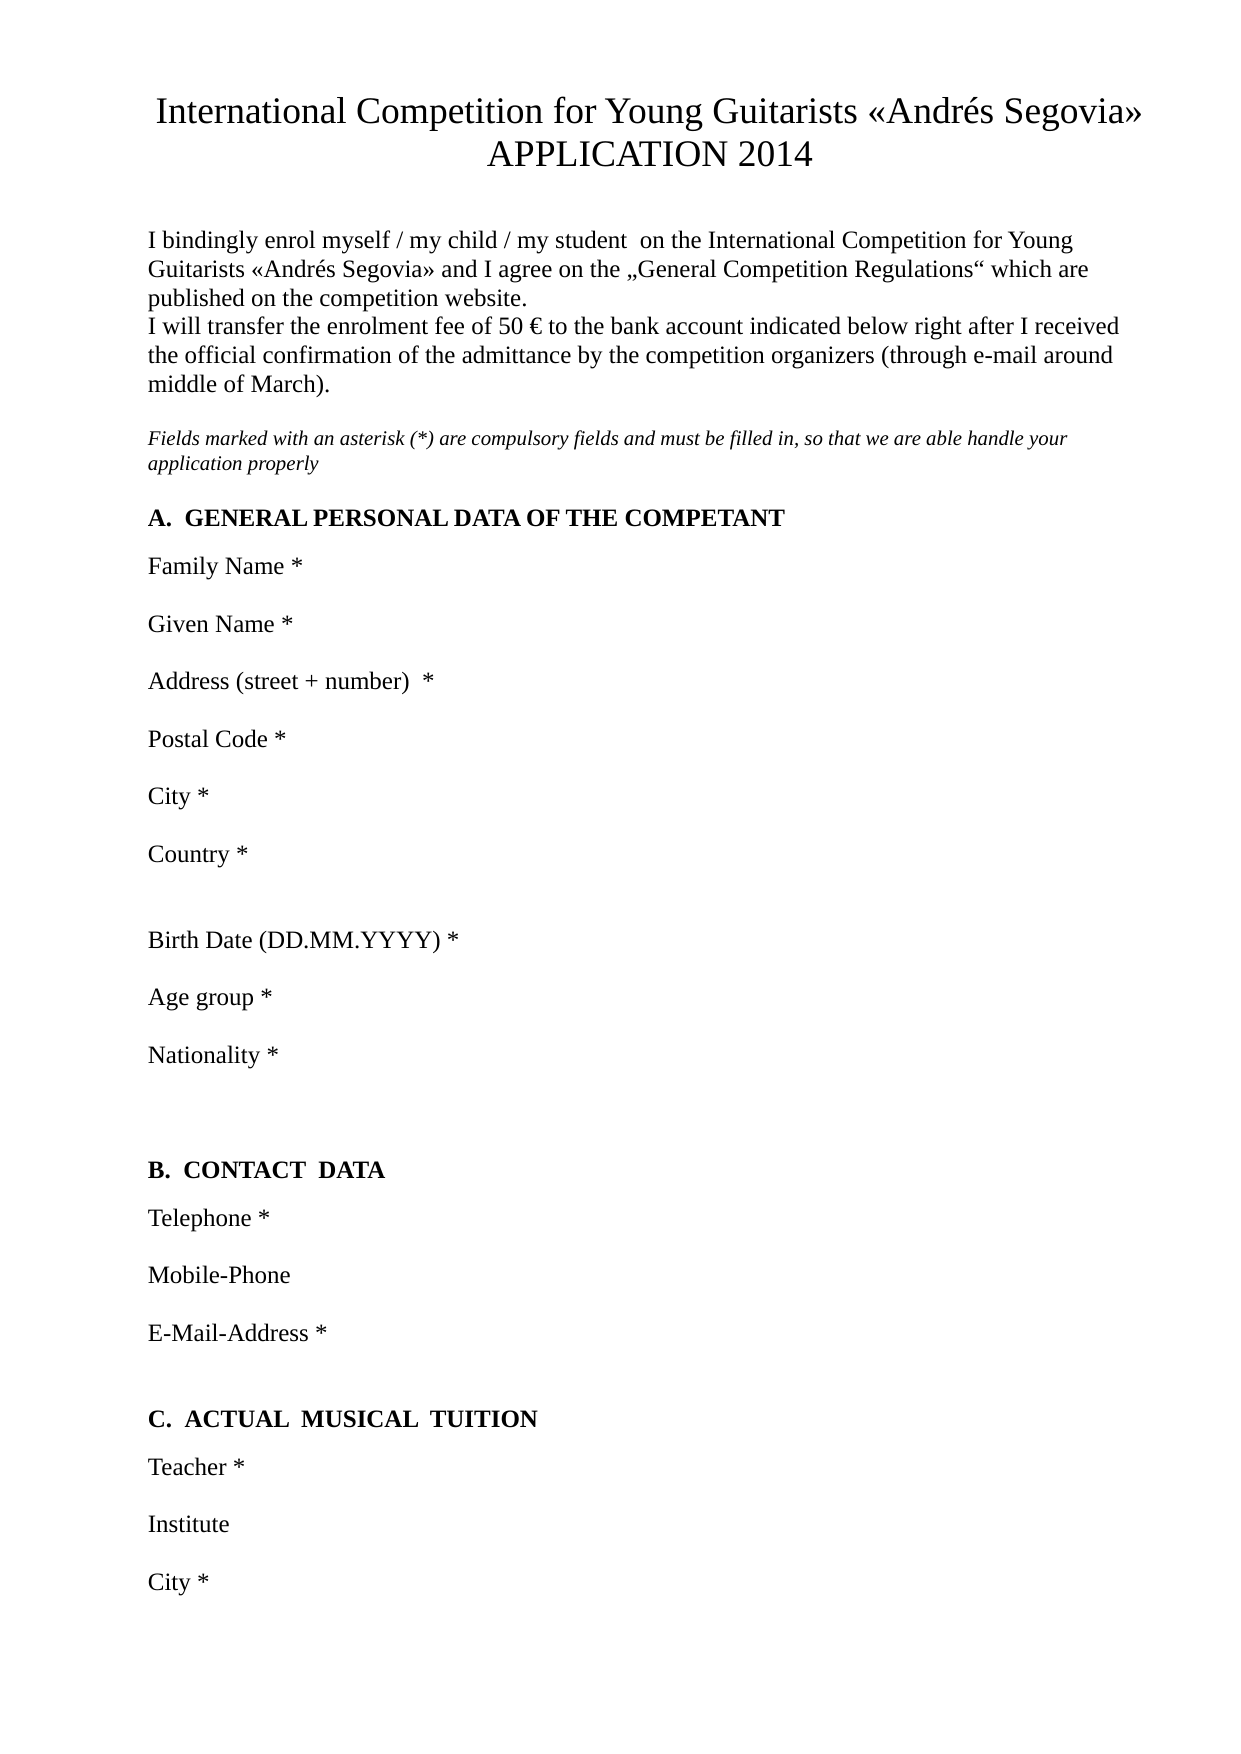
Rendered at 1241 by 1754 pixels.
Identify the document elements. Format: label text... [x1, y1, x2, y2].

text Nationality * [148, 1040, 1152, 1069]
text City * [148, 1567, 1152, 1596]
text I will transfer the enrolment fee of 50 € to the bank account indicated below right after I received the official confirmation of the admittance by the competition organizers (through e-mail around middle of March). [148, 311, 1152, 398]
text Telephone * [148, 1203, 1152, 1232]
text City * [148, 781, 1152, 810]
text Family Name * [148, 551, 1152, 580]
text A. GENERAL PERSONAL DATA OF THE COMPETANT [148, 503, 1152, 532]
text Fields marked with an asterisk (*) are compulsory fields and must be filled in, so that we are able handle your application properly [148, 426, 1152, 474]
text Institute [148, 1509, 1152, 1538]
text B. CONTACT DATA [148, 1155, 1152, 1184]
text APPLICATION 2014 [148, 132, 1152, 175]
text Mobile-Phone [148, 1260, 1152, 1289]
text Birth Date (DD.MM.YYYY) * [148, 925, 1152, 954]
text I bindingly enrol myself / my child / my student on the International Competition for Young Guitarists «Andrés Segovia» and I agree on the „General Competition Regulations“ which are published on the competition website. [148, 225, 1152, 311]
text International Competition for Young Guitarists «Andrés Segovia» [148, 88, 1152, 132]
text Postal Code * [148, 724, 1152, 752]
text Teacher * [148, 1452, 1152, 1481]
text C. ACTUAL MUSICAL TUITION [148, 1404, 1152, 1433]
text Country * [148, 839, 1152, 867]
text E-Mail-Address * [148, 1318, 1152, 1347]
text Age group * [148, 982, 1152, 1011]
text Given Name * [148, 609, 1152, 637]
text Address (street + number) * [148, 666, 1152, 695]
